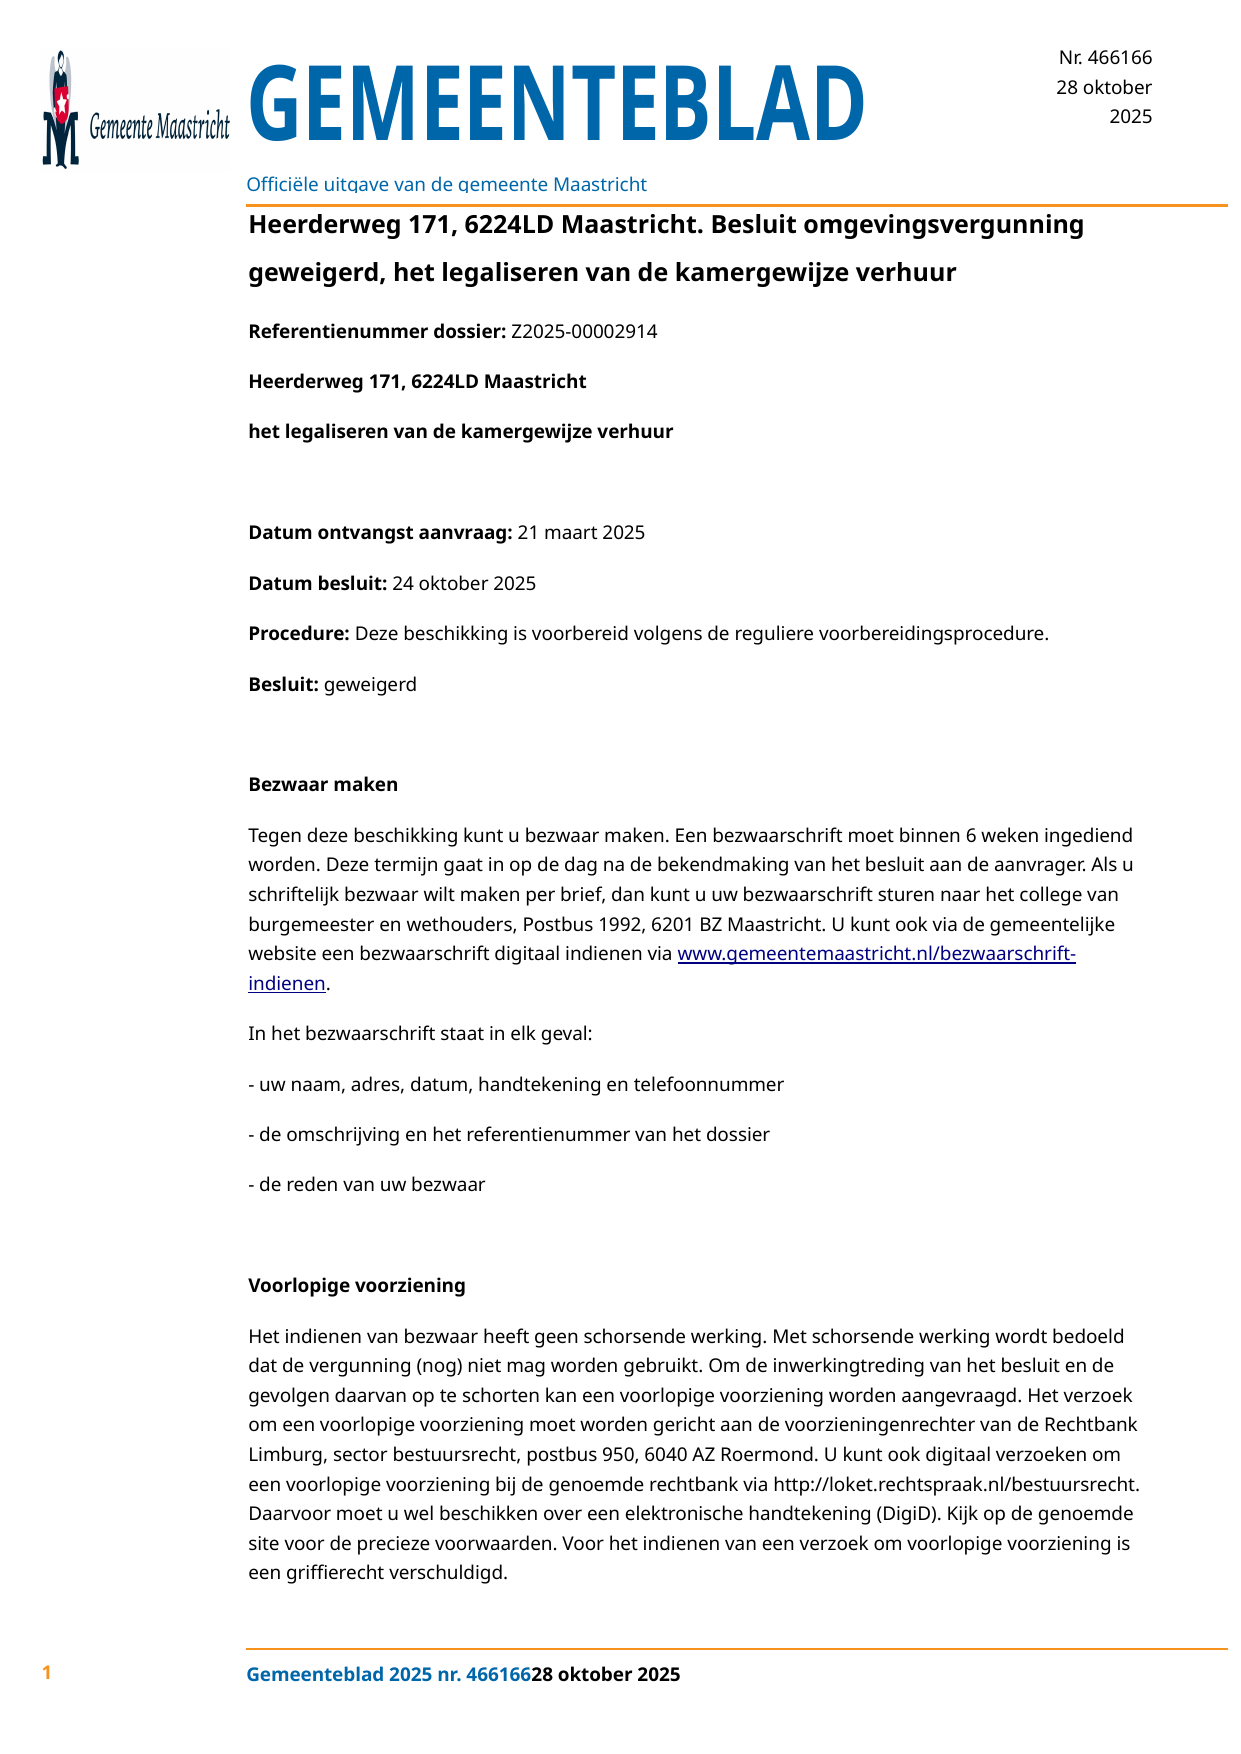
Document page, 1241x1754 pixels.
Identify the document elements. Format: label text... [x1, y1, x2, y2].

text Procedure: Deze beschikking is voorbereid volgens de reguliere voorbereidingsprocedure. [248, 620, 1152, 646]
text - uw naam, adres, datum, handtekening en telefoonnummer [248, 1071, 1152, 1097]
text Referentienummer dossier: Z2025-00002914 [248, 318, 1152, 344]
text Het indienen van bezwaar heeft geen schorsende werking. Met schorsende werking wordt bedoeld dat de vergunning (nog) niet mag worden gebruikt. Om de inwerkingtreding van het besluit en de gevolgen daarvan op te schorten kan een voorlopige voorziening worden aangevraagd. Het verzoek om een voorlopige voorziening moet worden gericht aan de voorzieningenrechter van de Rechtbank Limburg, sector bestuursrecht, postbus 950, 6040 AZ Roermond. U kunt ook digitaal verzoeken om een voorlopige voorziening bij de genoemde rechtbank via http://loket.rechtspraak.nl/bestuursrecht. Daarvoor moet u wel beschikken over een elektronische handtekening (DigiD). Kijk op de genoemde site voor de precieze voorwaarden. Voor het indienen van een verzoek om voorlopige voorziening is een griffierecht verschuldigd. [248, 1323, 1152, 1585]
text In het bezwaarschrift staat in elk geval: [248, 1020, 1152, 1046]
text - de reden van uw bezwaar [248, 1172, 1152, 1197]
text Besluit: geweigerd [248, 671, 1152, 697]
text - de omschrijving en het referentienummer van het dossier [248, 1121, 1152, 1147]
text Datum besluit: 24 oktober 2025 [248, 570, 1152, 596]
text Tegen deze beschikking kunt u bezwaar maken. Een bezwaarschrift moet binnen 6 weken ingediend worden. Deze termijn gaat in op de dag na de bekendmaking van het besluit aan de aanvrager. Als u schriftelijk bezwaar wilt maken per brief, dan kunt u uw bezwaarschrift sturen naar het college van burgemeester en wethouders, Postbus 1992, 6201 BZ Maastricht. U kunt ook via de gemeentelijke website een bezwaarschrift digitaal indienen via www.gemeentemaastricht.nl/bezwaarschrift-indienen. [248, 822, 1152, 996]
text Heerderweg 171, 6224LD Maastricht. Besluit omgevingsvergunning geweigerd, het legaliseren van de kamergewijze verhuur [248, 207, 1152, 288]
text Bezwaar maken [248, 772, 1152, 797]
picture [41, 47, 231, 172]
text het legaliseren van de kamergewijze verhuur [248, 419, 1152, 444]
text Voorlopige voorziening [248, 1272, 1152, 1298]
text Datum ontvangst aanvraag: 21 maart 2025 [248, 519, 1152, 545]
text Heerderweg 171, 6224LD Maastricht [248, 368, 1152, 394]
